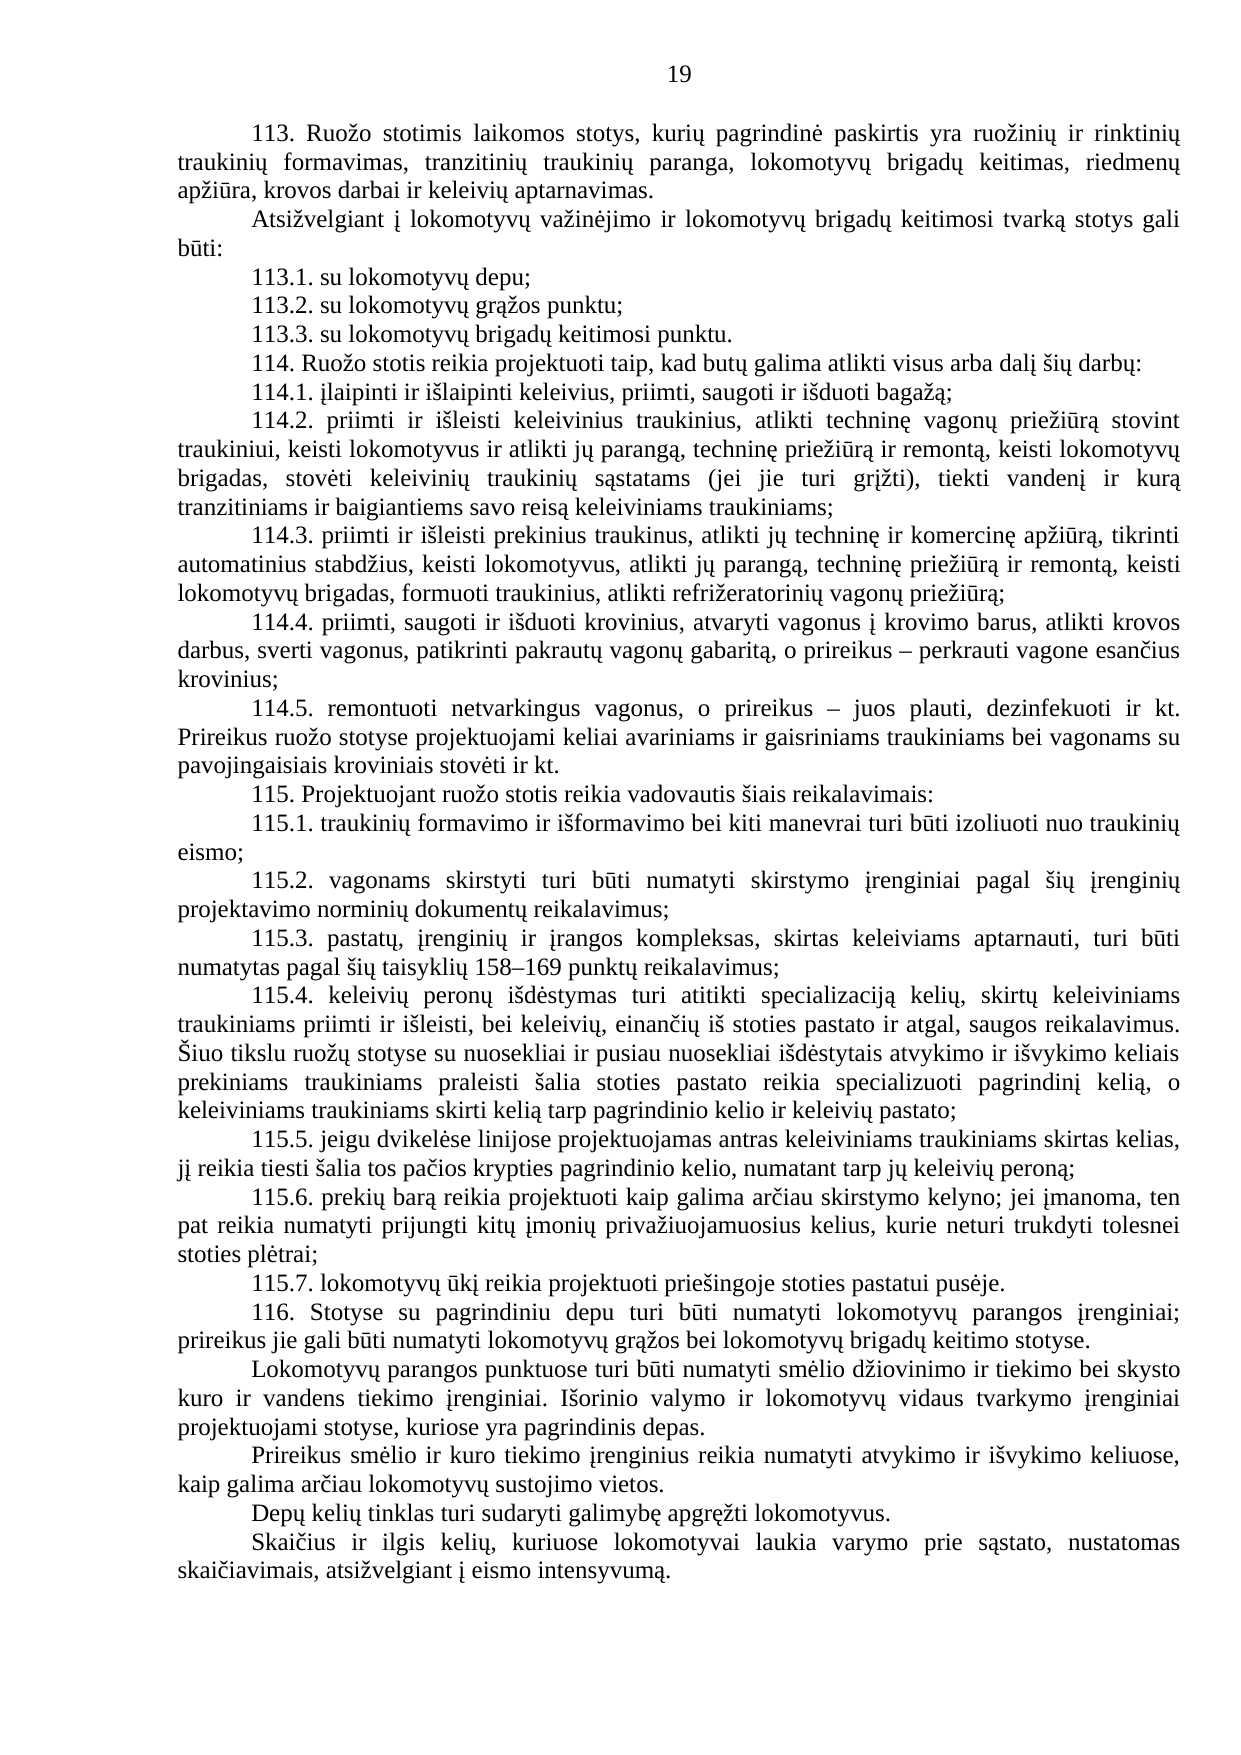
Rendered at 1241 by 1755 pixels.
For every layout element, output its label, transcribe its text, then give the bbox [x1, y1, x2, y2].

text 115.5. jeigu dvikelėse linijose projektuojamas antras keleiviniams traukiniams skirtas kelias, jį reikia tiesti šalia tos pačios krypties pagrindinio kelio, numatant tarp jų keleivių peroną; [177, 1124, 1181, 1182]
text 115.1. traukinių formavimo ir išformavimo bei kiti manevrai turi būti izoliuoti nuo traukinių eismo; [177, 808, 1181, 866]
text 116. Stotyse su pagrindiniu depu turi būti numatyti lokomotyvų parangos įrenginiai; prireikus jie gali būti numatyti lokomotyvų grąžos bei lokomotyvų brigadų keitimo stotyse. [177, 1297, 1181, 1354]
text 115. Projektuojant ruožo stotis reikia vadovautis šiais reikalavimais: [177, 779, 1181, 808]
text Skaičius ir ilgis kelių, kuriuose lokomotyvai laukia varymo prie sąstato, nustatomas skaičiavimais, atsižvelgiant į eismo intensyvumą. [177, 1527, 1181, 1584]
text 114.4. priimti, saugoti ir išduoti krovinius, atvaryti vagonus į krovimo barus, atlikti krovos darbus, sverti vagonus, patikrinti pakrautų vagonų gabaritą, o prireikus – perkrauti vagone esančius krovinius; [177, 607, 1181, 693]
text Lokomotyvų parangos punktuose turi būti numatyti smėlio džiovinimo ir tiekimo bei skysto kuro ir vandens tiekimo įrenginiai. Išorinio valymo ir lokomotyvų vidaus tvarkymo įrenginiai projektuojami stotyse, kuriose yra pagrindinis depas. [177, 1354, 1181, 1441]
text Atsižvelgiant į lokomotyvų važinėjimo ir lokomotyvų brigadų keitimosi tvarką stotys gali būti: [177, 204, 1181, 262]
text 115.6. prekių barą reikia projektuoti kaip galima arčiau skirstymo kelyno; jei įmanoma, ten pat reikia numatyti prijungti kitų įmonių privažiuojamuosius kelius, kurie neturi trukdyti tolesnei stoties plėtrai; [177, 1182, 1181, 1268]
text 113. Ruožo stotimis laikomos stotys, kurių pagrindinė paskirtis yra ruožinių ir rinktinių traukinių formavimas, tranzitinių traukinių paranga, lokomotyvų brigadų keitimas, riedmenų apžiūra, krovos darbai ir keleivių aptarnavimas. [177, 118, 1181, 204]
text 115.4. keleivių peronų išdėstymas turi atitikti specializaciją kelių, skirtų keleiviniams traukiniams priimti ir išleisti, bei keleivių, einančių iš stoties pastato ir atgal, saugos reikalavimus. Šiuo tikslu ruožų stotyse su nuosekliai ir pusiau nuosekliai išdėstytais atvykimo ir išvykimo keliais prekiniams traukiniams praleisti šalia stoties pastato reikia specializuoti pagrindinį kelią, o keleiviniams traukiniams skirti kelią tarp pagrindinio kelio ir keleivių pastato; [177, 981, 1181, 1124]
text 115.2. vagonams skirstyti turi būti numatyti skirstymo įrenginiai pagal šių įrenginių projektavimo norminių dokumentų reikalavimus; [177, 866, 1181, 923]
text 114.2. priimti ir išleisti keleivinius traukinius, atlikti techninę vagonų priežiūrą stovint traukiniui, keisti lokomotyvus ir atlikti jų parangą, techninę priežiūrą ir remontą, keisti lokomotyvų brigadas, stovėti keleivinių traukinių sąstatams (jei jie turi grįžti), tiekti vandenį ir kurą tranzitiniams ir baigiantiems savo reisą keleiviniams traukiniams; [177, 406, 1181, 521]
text 113.1. su lokomotyvų depu; [177, 262, 1181, 291]
text 114.5. remontuoti netvarkingus vagonus, o prireikus – juos plauti, dezinfekuoti ir kt. Prireikus ruožo stotyse projektuojami keliai avariniams ir gaisriniams traukiniams bei vagonams su pavojingaisiais kroviniais stovėti ir kt. [177, 693, 1181, 779]
text 114.3. priimti ir išleisti prekinius traukinus, atlikti jų techninę ir komercinę apžiūrą, tikrinti automatinius stabdžius, keisti lokomotyvus, atlikti jų parangą, techninę priežiūrą ir remontą, keisti lokomotyvų brigadas, formuoti traukinius, atlikti refrižeratorinių vagonų priežiūrą; [177, 521, 1181, 607]
text 113.3. su lokomotyvų brigadų keitimosi punktu. [177, 319, 1181, 348]
text Prireikus smėlio ir kuro tiekimo įrenginius reikia numatyti atvykimo ir išvykimo keliuose, kaip galima arčiau lokomotyvų sustojimo vietos. [177, 1441, 1181, 1498]
text 115.3. pastatų, įrenginių ir įrangos kompleksas, skirtas keleiviams aptarnauti, turi būti numatytas pagal šių taisyklių 158–169 punktų reikalavimus; [177, 923, 1181, 981]
text 114. Ruožo stotis reikia projektuoti taip, kad butų galima atlikti visus arba dalį šių darbų: [177, 348, 1181, 377]
text 115.7. lokomotyvų ūkį reikia projektuoti priešingoje stoties pastatui pusėje. [177, 1268, 1181, 1297]
text 113.2. su lokomotyvų grąžos punktu; [177, 291, 1181, 319]
text 114.1. įlaipinti ir išlaipinti keleivius, priimti, saugoti ir išduoti bagažą; [177, 377, 1181, 406]
text Depų kelių tinklas turi sudaryti galimybę apgręžti lokomotyvus. [177, 1498, 1181, 1527]
